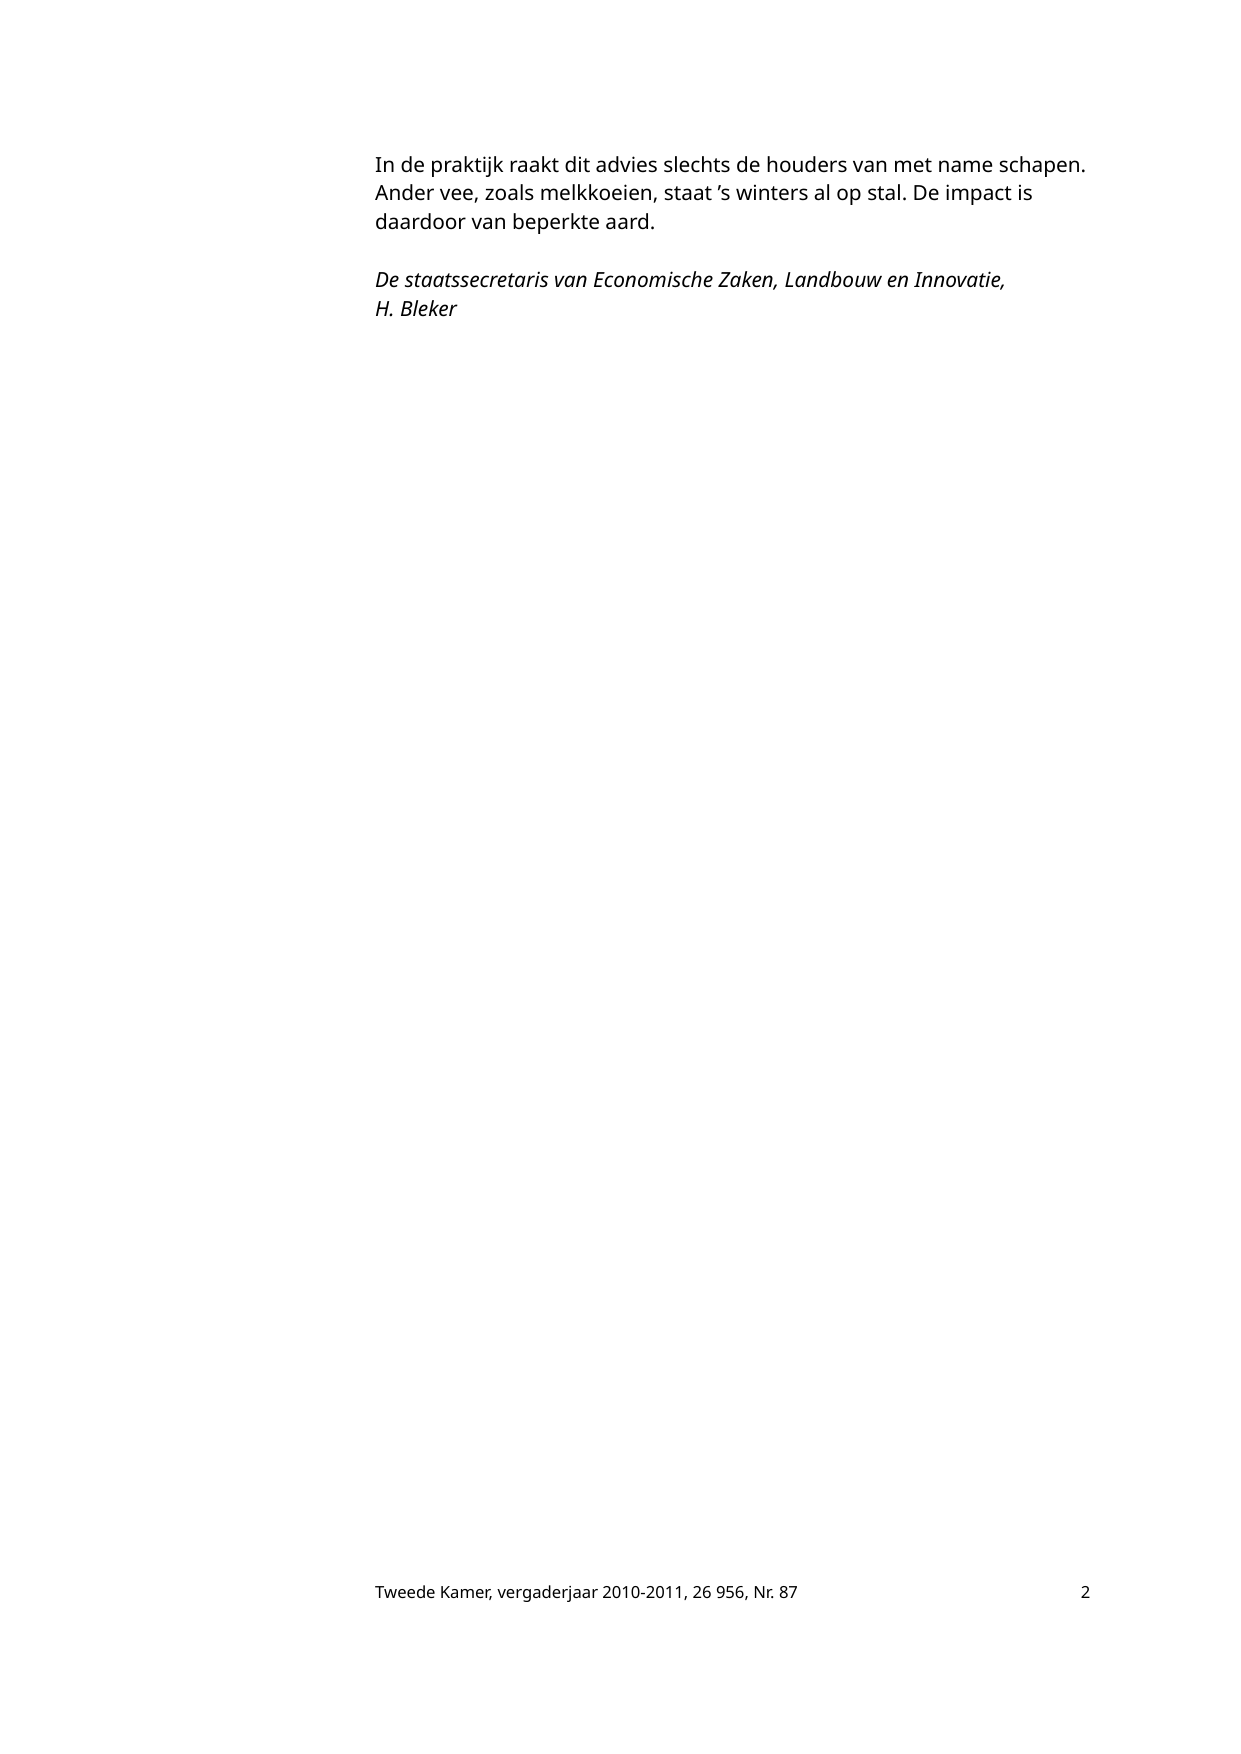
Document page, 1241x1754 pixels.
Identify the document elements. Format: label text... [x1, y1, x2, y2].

text In de praktijk raakt dit advies slechts de houders van met name schapen. Ander vee, zoals melkkoeien, staat ’s winters al op stal. De impact is daardoor van beperkte aard. [375, 150, 1090, 235]
text H. Bleker [375, 294, 1090, 322]
text De staatssecretaris van Economische Zaken, Landbouw en Innovatie, [375, 265, 1090, 294]
